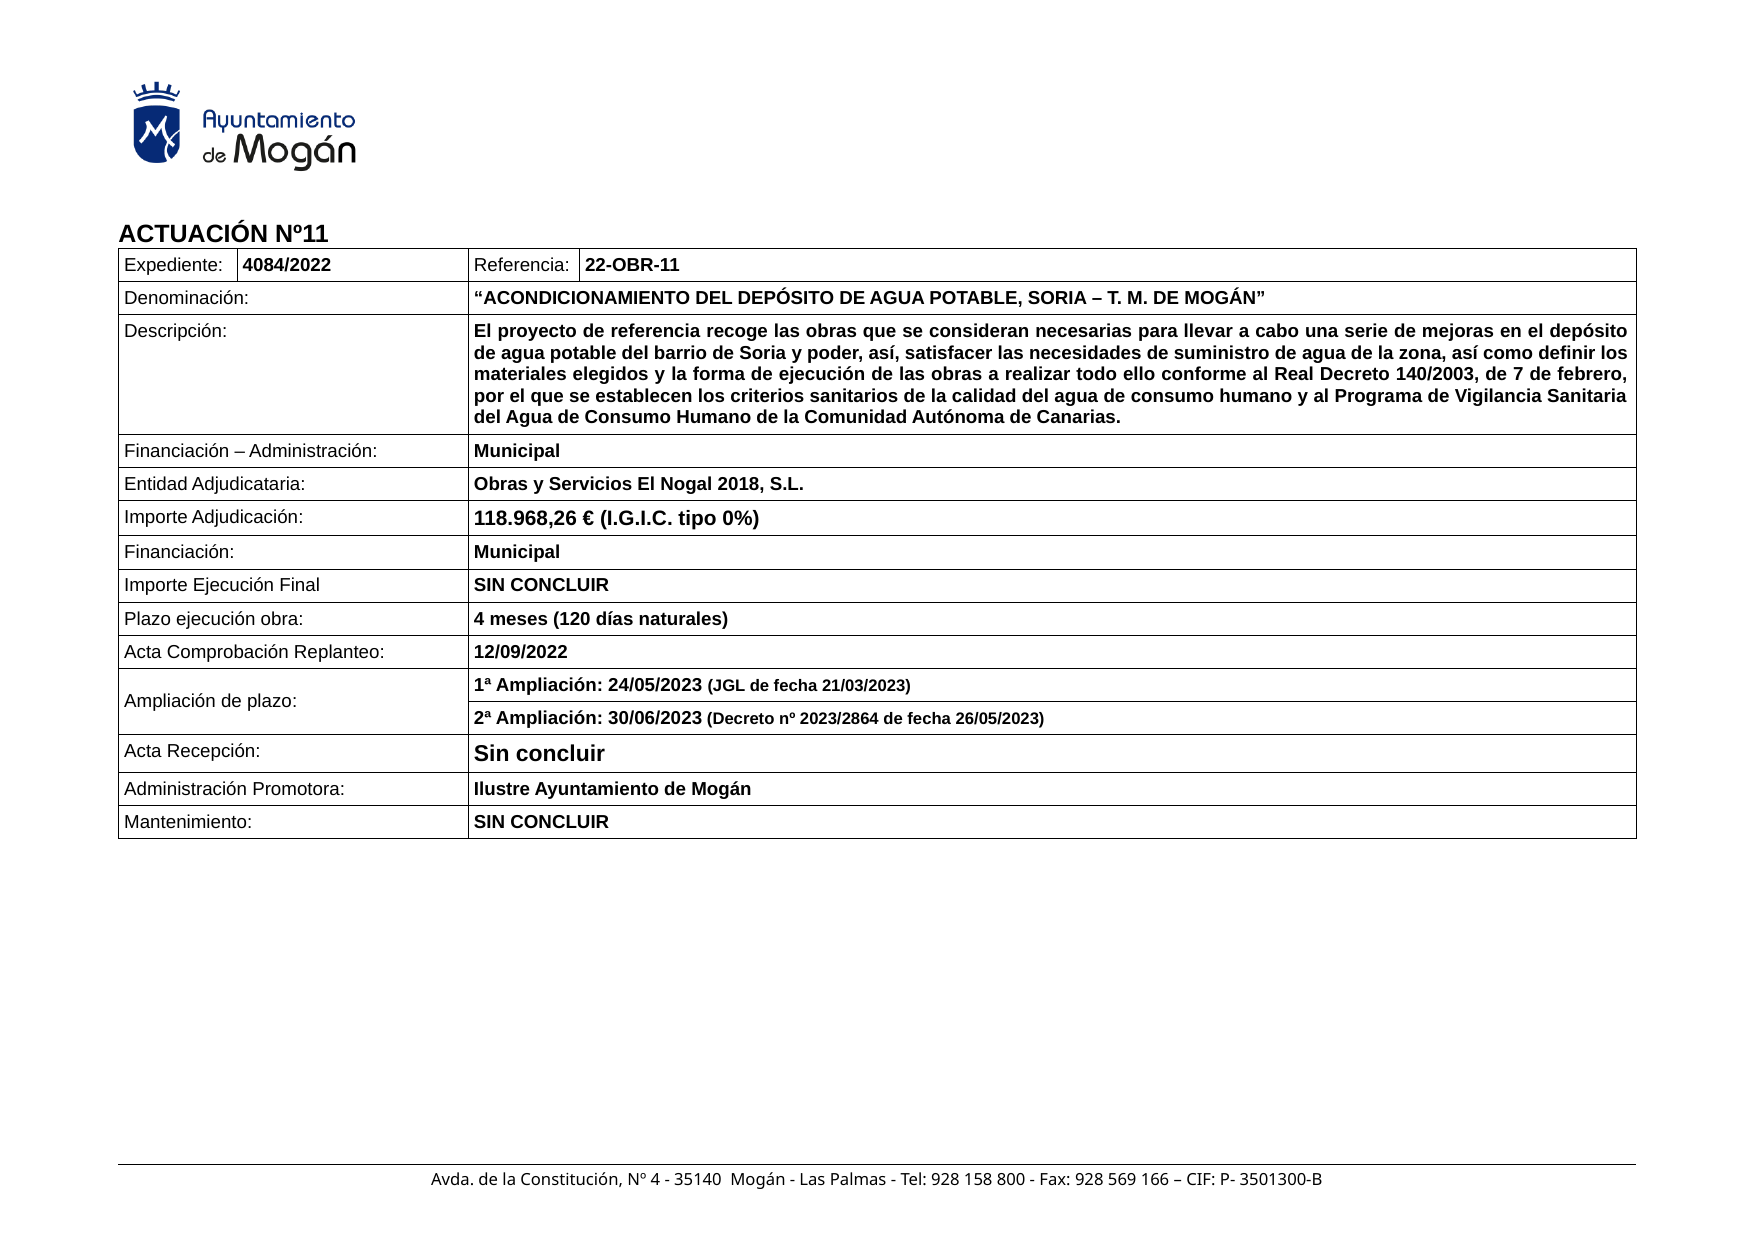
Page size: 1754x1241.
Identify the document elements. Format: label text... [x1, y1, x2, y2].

table_cell El proyecto de referencia recoge las obras que se consideran necesarias para llevar a cabo una serie de mejoras en el depósito de agua potable del barrio de Soria y poder, así, satisfacer las necesidades de suministro de agua de la zona, así como definir los materiales elegidos y la forma de ejecución de las obras a realizar todo ello conforme al Real Decreto 140/2003, de 7 de febrero, por el que se establecen los criterios sanitarios de la calidad del agua de consumo humano y al Programa de Vigilancia Sanitaria del Agua de Consumo Humano de la Comunidad Autónoma de Canarias. [469, 315, 1636, 433]
picture [119, 60, 372, 189]
table_cell Municipal [469, 435, 1636, 467]
text ACTUACIÓN Nº11 [118, 219, 1636, 248]
table_cell Mantenimiento: [119, 806, 468, 838]
table_cell Financiación – Administración: [119, 435, 468, 467]
table_cell Denominación: [119, 282, 468, 314]
table_cell Importe Adjudicación: [119, 501, 468, 535]
table_cell Ilustre Ayuntamiento de Mogán [469, 773, 1636, 805]
table_cell Obras y Servicios El Nogal 2018, S.L. [469, 468, 1636, 500]
table_cell Sin concluir [469, 735, 1636, 772]
table_cell Municipal [469, 536, 1636, 568]
table_cell Descripción: [119, 315, 468, 433]
table_cell Plazo ejecución obra: [119, 603, 468, 635]
table_cell Entidad Adjudicataria: [119, 468, 468, 500]
table_header Referencia: [469, 249, 579, 281]
table_header 4084/2022 [238, 249, 468, 281]
table_cell Importe Ejecución Final [119, 570, 468, 602]
table_cell Ampliación de plazo: [119, 669, 468, 734]
table_cell Acta Recepción: [119, 735, 468, 772]
table_cell 118.968,26 € (I.G.I.C. tipo 0%) [469, 501, 1636, 535]
table_header Expediente: [119, 249, 237, 281]
table_cell Acta Comprobación Replanteo: [119, 636, 468, 668]
table_cell Administración Promotora: [119, 773, 468, 805]
table_cell 1ª Ampliación: 24/05/2023 (JGL de fecha 21/03/2023) [469, 669, 1636, 701]
table_cell SIN CONCLUIR [469, 570, 1636, 602]
table_header 22-OBR-11 [580, 249, 1636, 281]
table_cell 2ª Ampliación: 30/06/2023 (Decreto nº 2023/2864 de fecha 26/05/2023) [469, 702, 1636, 734]
table_cell Financiación: [119, 536, 468, 568]
table_cell 09/12/2022 [469, 636, 1636, 668]
table_cell 4 meses (120 días naturales) [469, 603, 1636, 635]
table_cell “ACONDICIONAMIENTO DEL DEPÓSITO DE AGUA POTABLE, SORIA – T. M. DE MOGÁN” [469, 282, 1636, 314]
table_cell SIN CONCLUIR [469, 806, 1636, 838]
